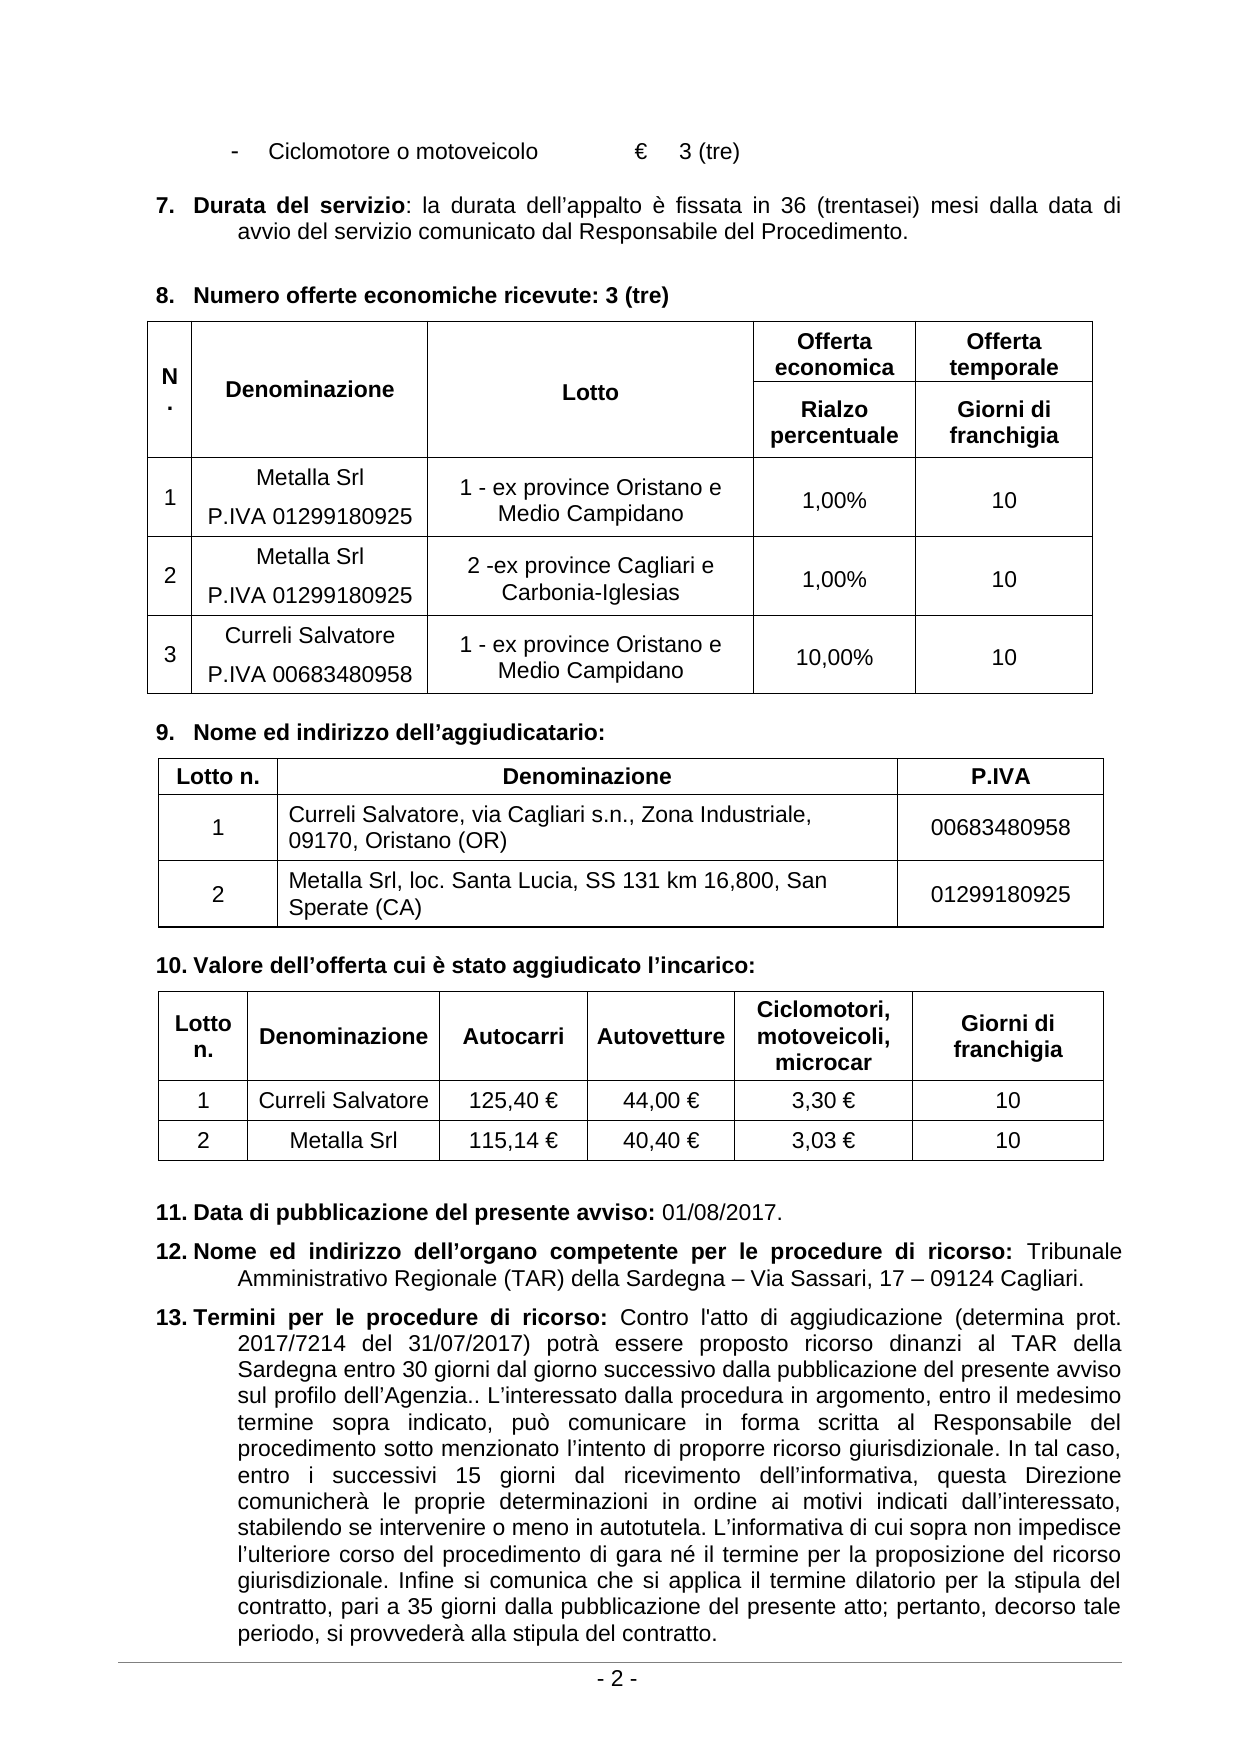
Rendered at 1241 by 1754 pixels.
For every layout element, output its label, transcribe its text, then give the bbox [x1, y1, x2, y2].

list Durata del servizio: la durata dell’appalto è fissata in 36 (trentasei) mesi dalla data di avvio del servizio comunicato dal Responsabile del Procedimento. [156, 192, 1122, 244]
table_header Denominazione [248, 992, 439, 1080]
list Numero offerte economiche ricevute: 3 (tre) [156, 282, 1122, 308]
table_cell Curreli Salvatore [248, 1081, 439, 1119]
table_cell Metalla Srl [248, 1121, 439, 1159]
table_header Offerta economica [754, 322, 915, 381]
table_cell Giorni di franchigia [916, 382, 1092, 457]
list Ciclomotore o motoveicolo € 3 (tre) [231, 132, 1113, 167]
table_cell 1,00% [754, 458, 915, 536]
list Valore dell’offerta cui è stato aggiudicato l’incarico: [156, 952, 1122, 979]
table_header Giorni di franchigia [913, 992, 1103, 1080]
table_cell 10,00% [754, 616, 915, 693]
table_cell 40,40 € [588, 1121, 734, 1159]
table_cell 2 [159, 1121, 247, 1159]
table_cell 115,14 € [440, 1121, 587, 1159]
table_cell 1,00% [754, 537, 915, 614]
table_header Offerta temporale [916, 322, 1092, 381]
table_cell Curreli Salvatore P.IVA 00683480958 [192, 616, 427, 693]
table_cell 10 [916, 537, 1092, 614]
list Nome ed indirizzo dell’aggiudicatario: [156, 719, 1122, 746]
table_header Denominazione [278, 759, 897, 794]
table_cell 1 [159, 1081, 247, 1119]
table_cell 10 [916, 458, 1092, 536]
table_cell 1 - ex province Oristano e Medio Campidano [428, 616, 753, 693]
table_cell 44,00 € [588, 1081, 734, 1119]
table_cell 10 [916, 616, 1092, 693]
table_cell 125,40 € [440, 1081, 587, 1119]
table_header Lotto n. [159, 759, 277, 794]
table_cell 3,03 € [735, 1121, 912, 1159]
table_header N. [148, 322, 191, 457]
table_cell 00683480958 [898, 795, 1103, 860]
table_header Ciclomotori, motoveicoli, microcar [735, 992, 912, 1080]
table_cell 3,30 € [735, 1081, 912, 1119]
table_cell 1 [148, 458, 191, 536]
table_cell Metalla Srl, loc. Santa Lucia, SS 131 km 16,800, San Sperate (CA) [278, 861, 897, 926]
table_header Denominazione [192, 322, 427, 457]
table_header Lotto n. [159, 992, 247, 1080]
table_cell Metalla Srl P.IVA 01299180925 [192, 458, 427, 536]
table_cell 2 [148, 537, 191, 614]
table_cell 1 [159, 795, 277, 860]
table_header P.IVA [898, 759, 1103, 794]
table_header Lotto [428, 322, 753, 457]
table_cell 3 [148, 616, 191, 693]
table_cell 01299180925 [898, 861, 1103, 926]
table_cell Metalla Srl P.IVA 01299180925 [192, 537, 427, 614]
table_cell 2 [159, 861, 277, 926]
list Data di pubblicazione del presente avviso: 01/08/2017. [156, 1199, 1122, 1226]
table_cell Rialzo percentuale [754, 382, 915, 457]
table_cell 10 [913, 1121, 1103, 1159]
table_header Autovetture [588, 992, 734, 1080]
table_cell 1 - ex province Oristano e Medio Campidano [428, 458, 753, 536]
table_cell 2 -ex province Cagliari e Carbonia-Iglesias [428, 537, 753, 614]
table_cell Curreli Salvatore, via Cagliari s.n., Zona Industriale, 09170, Oristano (OR) [278, 795, 897, 860]
table_header Autocarri [440, 992, 587, 1080]
list Termini per le procedure di ricorso: Contro l'atto di aggiudicazione (determina prot. 2017/7214 del 31/07/2017) potrà essere proposto ricorso dinanzi al TAR della Sardegna entro 30 giorni dal giorno successivo dalla pubblicazione del presente avviso sul profilo dell’Agenzia.. L’interessato dalla procedura in argomento, entro il medesimo termine sopra indicato, può comunicare in forma scritta al Responsabile del procedimento sotto menzionato l’intento di proporre ricorso giurisdizionale. In tal caso, entro i successivi 15 giorni dal ricevimento dell’informativa, questa Direzione comunicherà le proprie determinazioni in ordine ai motivi indicati dall’interessato, stabilendo se intervenire o meno in autotutela. L’informativa di cui sopra non impedisce l’ulteriore corso del procedimento di gara né il termine per la proposizione del ricorso giurisdizionale. Infine si comunica che si applica il termine dilatorio per la stipula del contratto, pari a 35 giorni dalla pubblicazione del presente atto; pertanto, decorso tale periodo, si provvederà alla stipula del contratto. [156, 1303, 1122, 1646]
table_cell 10 [913, 1081, 1103, 1119]
list Nome ed indirizzo dell’organo competente per le procedure di ricorso: Tribunale Amministrativo Regionale (TAR) della Sardegna – Via Sassari, 17 – 09124 Cagliari. [156, 1238, 1122, 1291]
